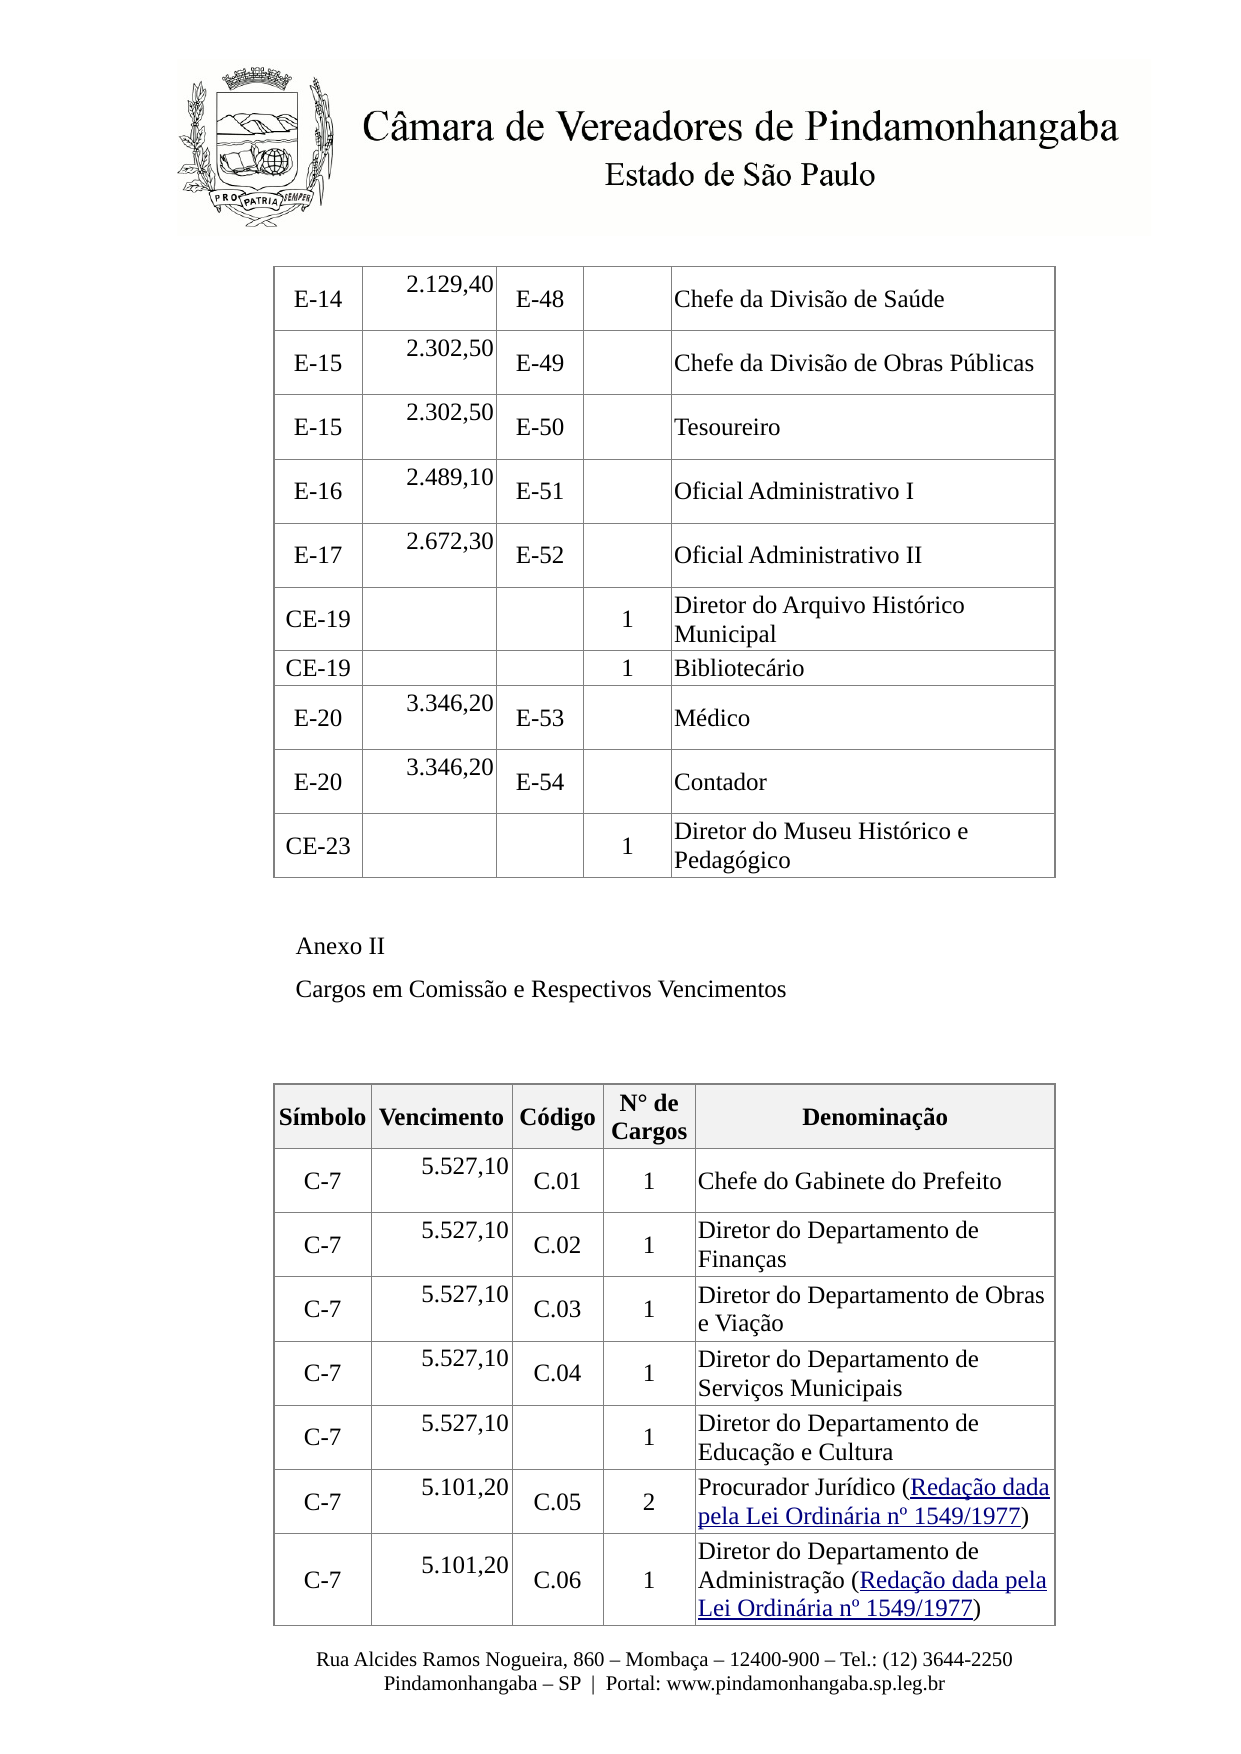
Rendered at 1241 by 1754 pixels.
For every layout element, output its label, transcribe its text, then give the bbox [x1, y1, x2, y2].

table_cell 2.302,50 [363, 331, 496, 394]
table_cell 2.302,50 [363, 395, 496, 458]
table_cell [363, 651, 496, 685]
table_cell E-15 [275, 395, 362, 458]
table_cell E-15 [275, 331, 362, 394]
table_header Símbolo [275, 1085, 371, 1148]
table_cell 1 [584, 588, 671, 650]
picture [177, 59, 1152, 236]
table_cell C-7 [275, 1534, 371, 1625]
table_cell C-7 [275, 1277, 371, 1341]
table_cell Médico [672, 686, 1054, 749]
table_cell 5.527,10 [372, 1149, 512, 1212]
table_cell Chefe da Divisão de Obras Públicas [672, 331, 1054, 394]
table_cell E-16 [275, 460, 362, 523]
table_cell C-7 [275, 1406, 371, 1469]
table_cell [363, 588, 496, 650]
table_cell 1 [584, 814, 671, 877]
table_cell Diretor do Departamento de Obras e Viação [696, 1277, 1054, 1341]
table_cell C-7 [275, 1213, 371, 1276]
table_cell Oficial Administrativo II [672, 524, 1054, 587]
table_cell Chefe do Gabinete do Prefeito [696, 1149, 1054, 1212]
table_cell 1 [604, 1342, 695, 1405]
table_cell [584, 395, 671, 458]
table_cell C-7 [275, 1470, 371, 1533]
table_cell Diretor do Museu Histórico e Pedagógico [672, 814, 1054, 877]
table_cell 3.346,20 [363, 686, 496, 749]
table_cell 2.489,10 [363, 460, 496, 523]
table_cell 2.672,30 [363, 524, 496, 587]
table_header Denominação [696, 1085, 1054, 1148]
table_cell [497, 651, 583, 685]
table_cell Bibliotecário [672, 651, 1054, 685]
table_cell E-50 [497, 395, 583, 458]
table_cell C.02 [513, 1213, 603, 1276]
table_cell E-14 [275, 267, 362, 330]
table_cell 3.346,20 [363, 750, 496, 813]
table_cell 1 [604, 1406, 695, 1469]
table_cell Diretor do Departamento de Administração (Redação dada pela Lei Ordinária nº 1549/1977) [696, 1534, 1054, 1625]
table_cell E-20 [275, 686, 362, 749]
table_cell Diretor do Arquivo Histórico Municipal [672, 588, 1054, 650]
table_cell [363, 814, 496, 877]
table_cell E-17 [275, 524, 362, 587]
table_cell [497, 814, 583, 877]
table_cell 1 [584, 651, 671, 685]
table_cell 1 [604, 1149, 695, 1212]
table_cell 2 [604, 1470, 695, 1533]
text Anexo II [177, 931, 1152, 960]
text Cargos em Comissão e Respectivos Vencimentos [177, 974, 1152, 1003]
table_cell 5.527,10 [372, 1342, 512, 1405]
table_cell CE-19 [275, 588, 362, 650]
table_cell Oficial Administrativo I [672, 460, 1054, 523]
table_cell E-48 [497, 267, 583, 330]
table_cell E-51 [497, 460, 583, 523]
table_cell C-7 [275, 1342, 371, 1405]
table_cell E-54 [497, 750, 583, 813]
table_cell [584, 750, 671, 813]
table_cell [584, 524, 671, 587]
table_cell CE-19 [275, 651, 362, 685]
table_cell 1 [604, 1213, 695, 1276]
table_cell C.03 [513, 1277, 603, 1341]
table_cell [584, 331, 671, 394]
table_cell [584, 460, 671, 523]
table_cell 5.527,10 [372, 1213, 512, 1276]
table_cell [584, 686, 671, 749]
table_cell E-49 [497, 331, 583, 394]
table_cell Contador [672, 750, 1054, 813]
table_cell E-20 [275, 750, 362, 813]
table_cell C.04 [513, 1342, 603, 1405]
table_header Vencimento [372, 1085, 512, 1148]
table_cell 5.527,10 [372, 1277, 512, 1341]
table_cell CE-23 [275, 814, 362, 877]
table_cell E-52 [497, 524, 583, 587]
table_header Código [513, 1085, 603, 1148]
table_cell Diretor do Departamento de Finanças [696, 1213, 1054, 1276]
table_cell [497, 588, 583, 650]
table_cell C.01 [513, 1149, 603, 1212]
table_cell 1 [604, 1277, 695, 1341]
table_cell Diretor do Departamento de Serviços Municipais [696, 1342, 1054, 1405]
table_cell 5.101,20 [372, 1534, 512, 1625]
table_cell 5.527,10 [372, 1406, 512, 1469]
table_cell C.06 [513, 1534, 603, 1625]
table_cell E-53 [497, 686, 583, 749]
table_cell Diretor do Departamento de Educação e Cultura [696, 1406, 1054, 1469]
table_cell Chefe da Divisão de Saúde [672, 267, 1054, 330]
table_cell Procurador Jurídico (Redação dada pela Lei Ordinária nº 1549/1977) [696, 1470, 1054, 1533]
table_cell [584, 267, 671, 330]
table_cell 1 [604, 1534, 695, 1625]
table_cell [513, 1406, 603, 1469]
table_cell Tesoureiro [672, 395, 1054, 458]
table_cell 2.129,40 [363, 267, 496, 330]
table_header N° de Cargos [604, 1085, 695, 1148]
table_cell C-7 [275, 1149, 371, 1212]
table_cell 5.101,20 [372, 1470, 512, 1533]
table_cell C.05 [513, 1470, 603, 1533]
